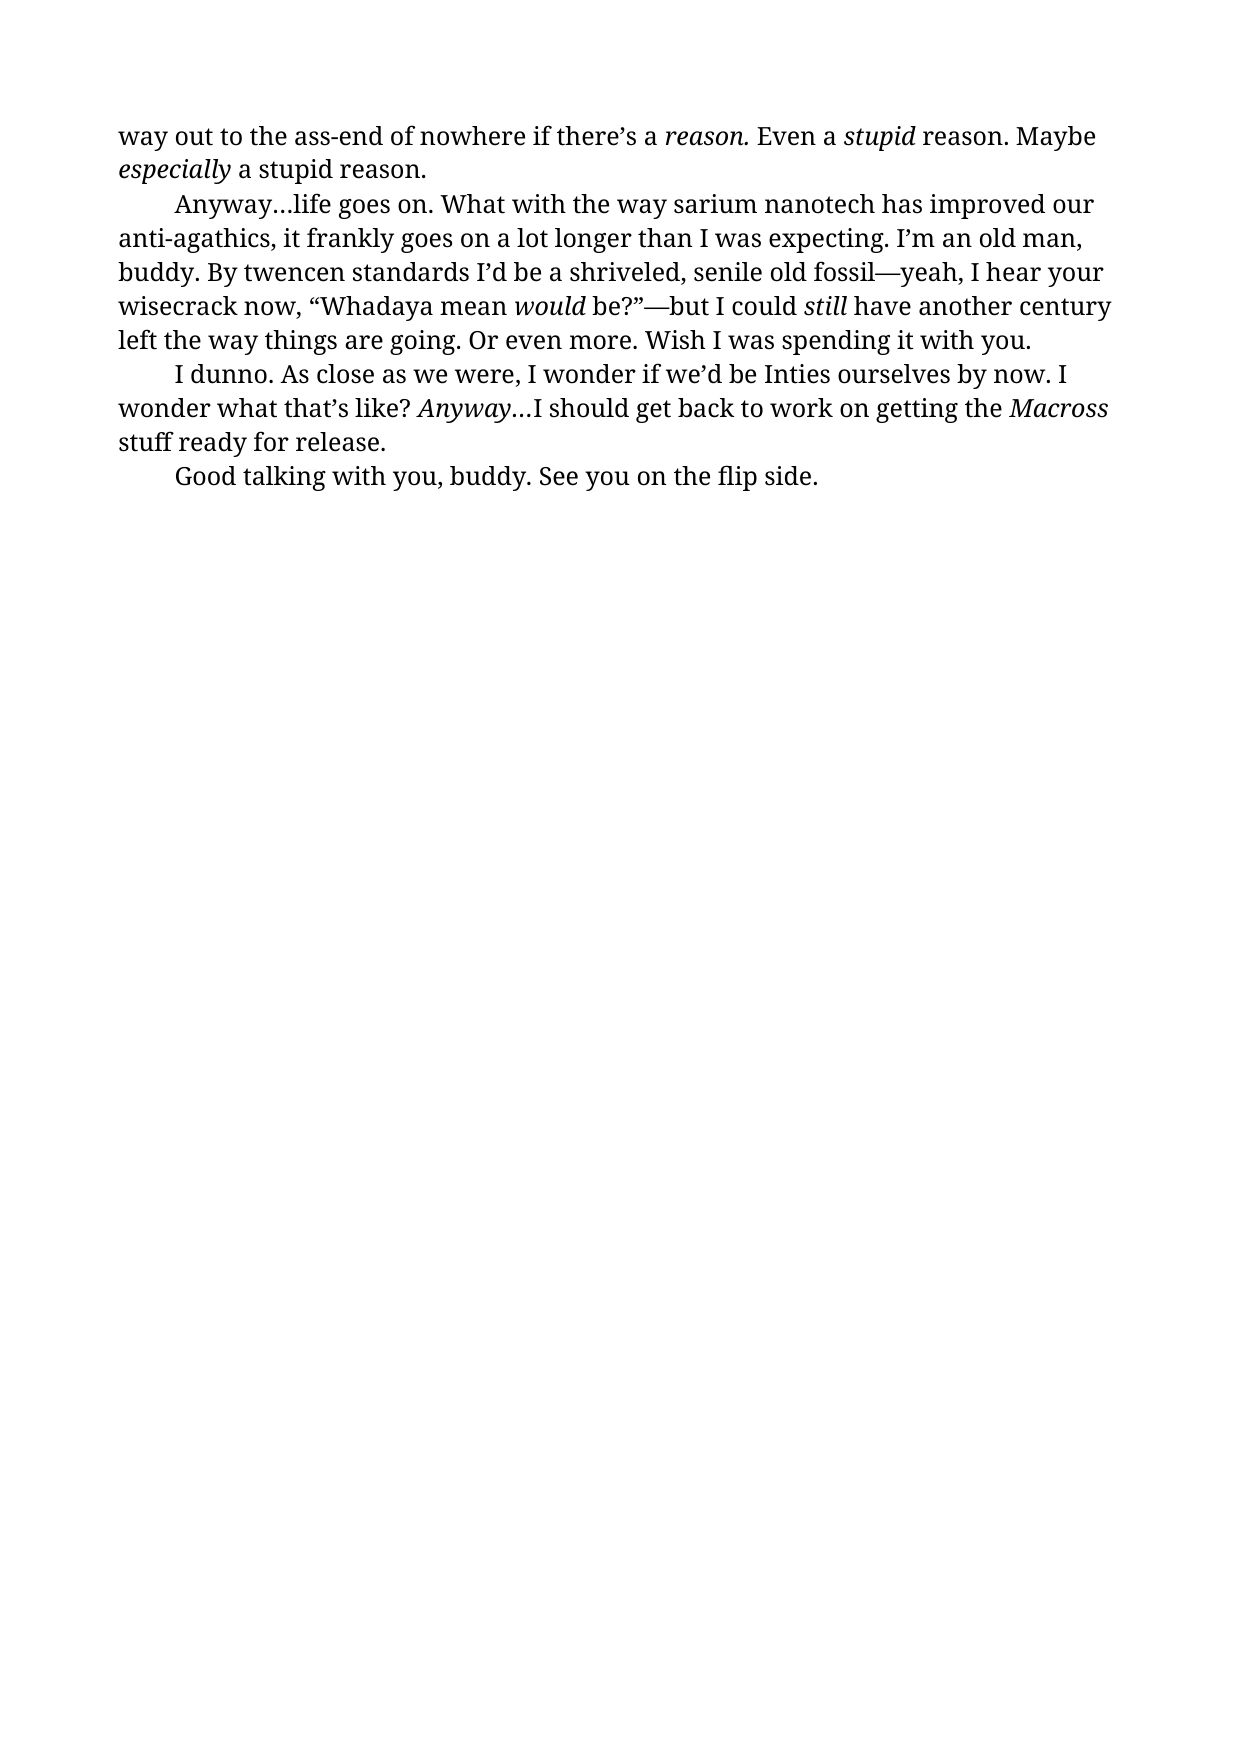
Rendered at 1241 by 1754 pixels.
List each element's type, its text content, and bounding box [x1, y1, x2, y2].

text Good talking with you, buddy. See you on the flip side. [118, 459, 1122, 493]
text I dunno. As close as we were, I wonder if we’d be Inties ourselves by now. I wonder what that’s like? Anyway…I should get back to work on getting the Macross stuff ready for release. [118, 357, 1122, 459]
text way out to the ass-end of nowhere if there’s a reason. Even a stupid reason. Maybe especially a stupid reason. [118, 118, 1122, 186]
text Anyway…life goes on. What with the way sarium nanotech has improved our anti-agathics, it frankly goes on a lot longer than I was expecting. I’m an old man, buddy. By twencen standards I’d be a shriveled, senile old fossil—yeah, I hear your wisecrack now, “Whadaya mean would be?”—but I could still have another century left the way things are going. Or even more. Wish I was spending it with you. [118, 186, 1122, 357]
